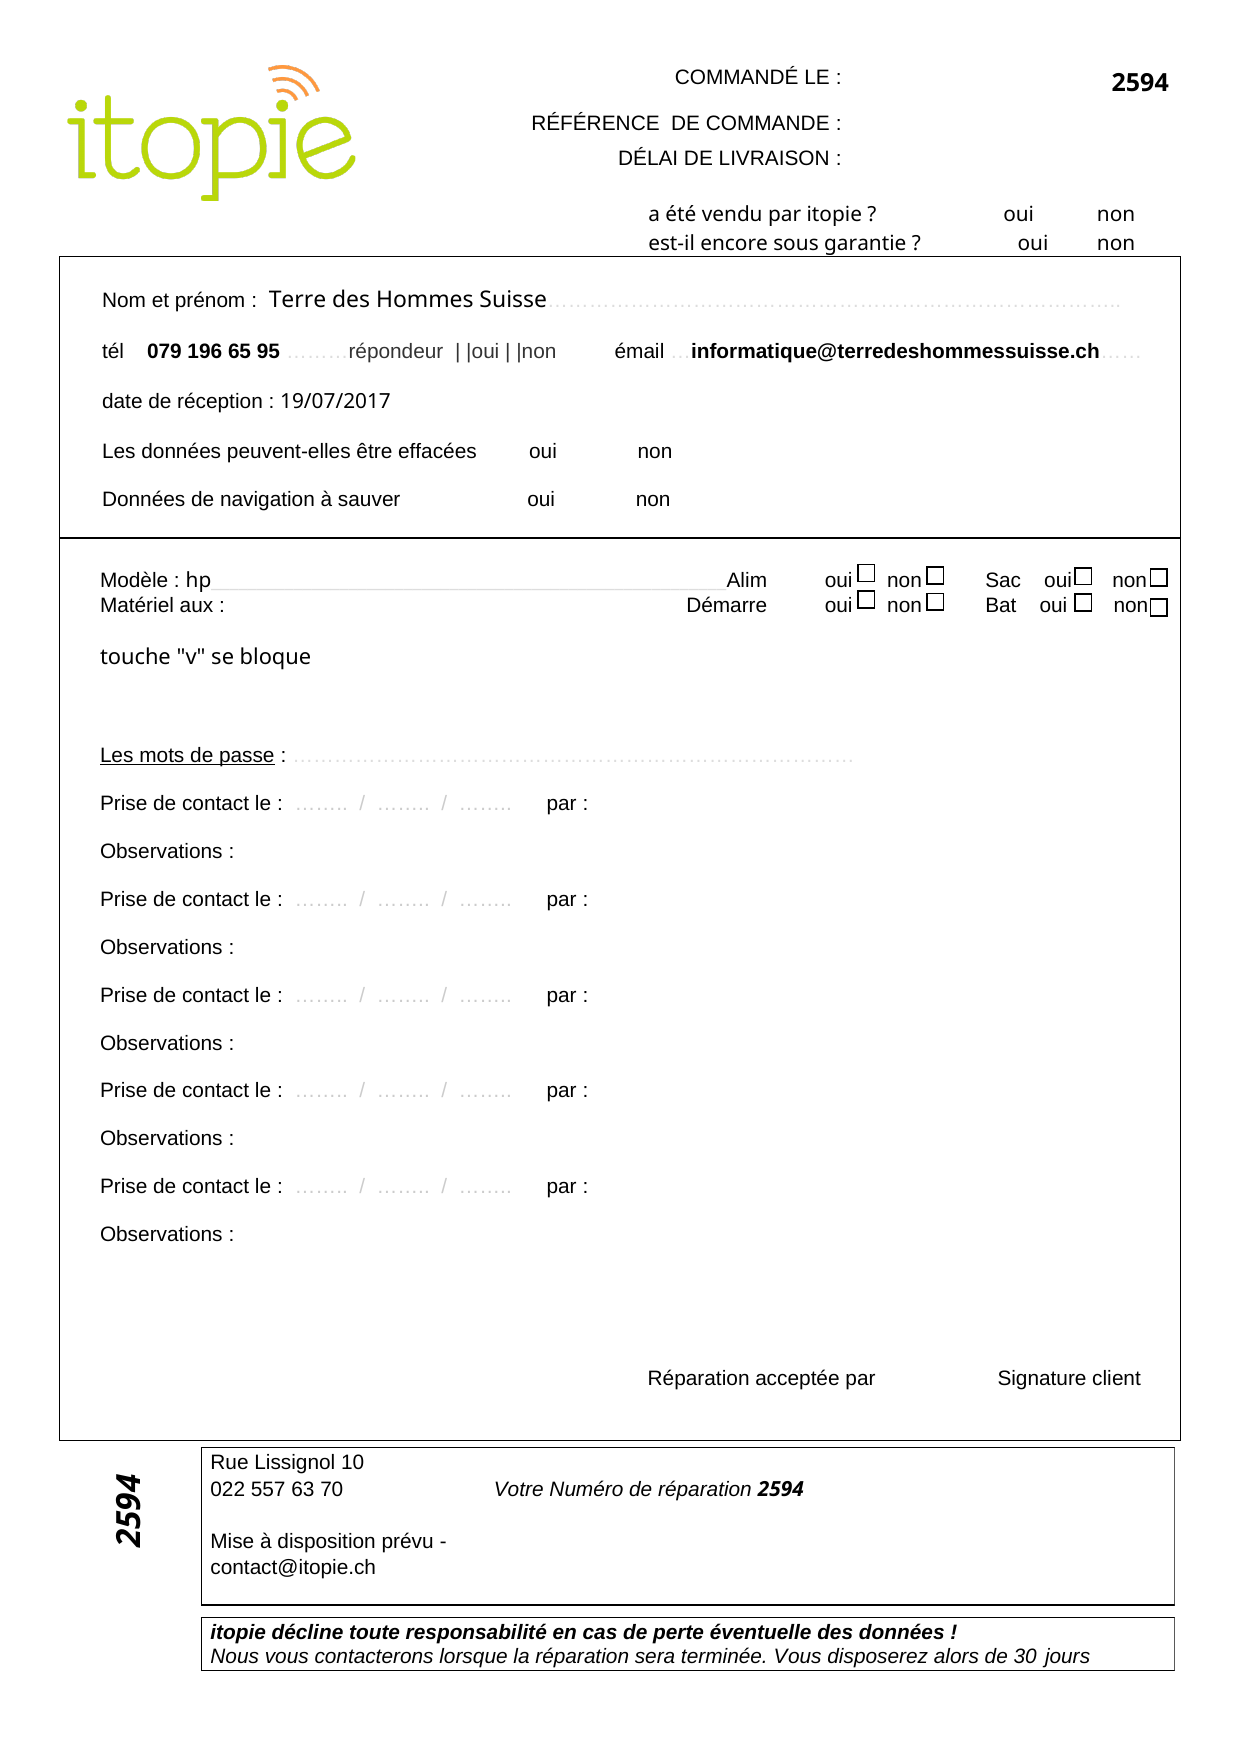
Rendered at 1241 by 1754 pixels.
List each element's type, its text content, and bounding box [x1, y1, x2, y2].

text Les données peuvent-elles être effacées oui non [60, 436, 1180, 463]
text Données de navigation à sauver oui non [60, 484, 1180, 511]
text Observations : [60, 836, 1180, 863]
text Les mots de passe : ……………………………………………………………………… [60, 740, 1180, 767]
text Modèle : hp Alim oui non Sac oui non [948, 562, 1180, 590]
table_header COMMANDÉ LE : [490, 59, 847, 104]
text Prise de contact le : …….. / …….. / …….. par : [60, 788, 1180, 815]
text Observations : [60, 1123, 1180, 1150]
text Prise de contact le : …….. / …….. / …….. par : [60, 1075, 1180, 1102]
table_cell [847, 140, 1180, 175]
table_header 2594 [59, 1441, 195, 1677]
text Réparation acceptée par Signature client [60, 1363, 1180, 1390]
table_cell RÉFÉRENCE DE COMMANDE : [490, 105, 847, 140]
text touche "v" se bloque [60, 638, 1180, 671]
text Nom et prénom : Terre des Hommes Suisse……………………………………………………………………….. [60, 280, 1180, 314]
text Observations : [60, 1027, 1180, 1054]
text Prise de contact le : …….. / …….. / …….. par : [60, 979, 1180, 1006]
text Matériel aux : Démarre oui non Bat oui non [60, 590, 1180, 617]
text Prise de contact le : …….. / …….. / …….. par : [60, 1171, 1180, 1198]
table_cell DÉLAI DE LIVRAISON : [490, 140, 847, 175]
text a été vendu par itopie ? oui non [59, 199, 1181, 228]
text Modèle : hp Alim oui non Sac oui non [60, 562, 856, 590]
text date de réception : 19/07/2017 [60, 383, 1180, 415]
text Observations : [60, 1219, 1180, 1246]
text est-il encore sous garantie ? oui non [59, 228, 1181, 256]
text Modèle : hp Alim oui non Sac oui non [879, 562, 925, 590]
table_cell itopie décline toute responsabilité en cas de perte éventuelle des données ! Nous vous contacterons lorsque la réparation sera terminée. Vous disposerez alors de 30 jours [195, 1611, 1180, 1677]
table_cell [847, 105, 1180, 140]
text tél 079 196 65 95 ………répondeur | |oui | |non émail …informatique@terredeshommessuisse.ch…… [60, 335, 1180, 362]
text Prise de contact le : …….. / …….. / …….. par : [60, 883, 1180, 911]
table_header Rue Lissignol 10 022 557 63 70 Votre Numéro de réparation 2594 Mise à disposition prévu - contact@itopie.ch [195, 1441, 1180, 1611]
text Observations : [60, 931, 1180, 958]
table_header 2594 [847, 59, 1180, 104]
picture [67, 65, 356, 201]
